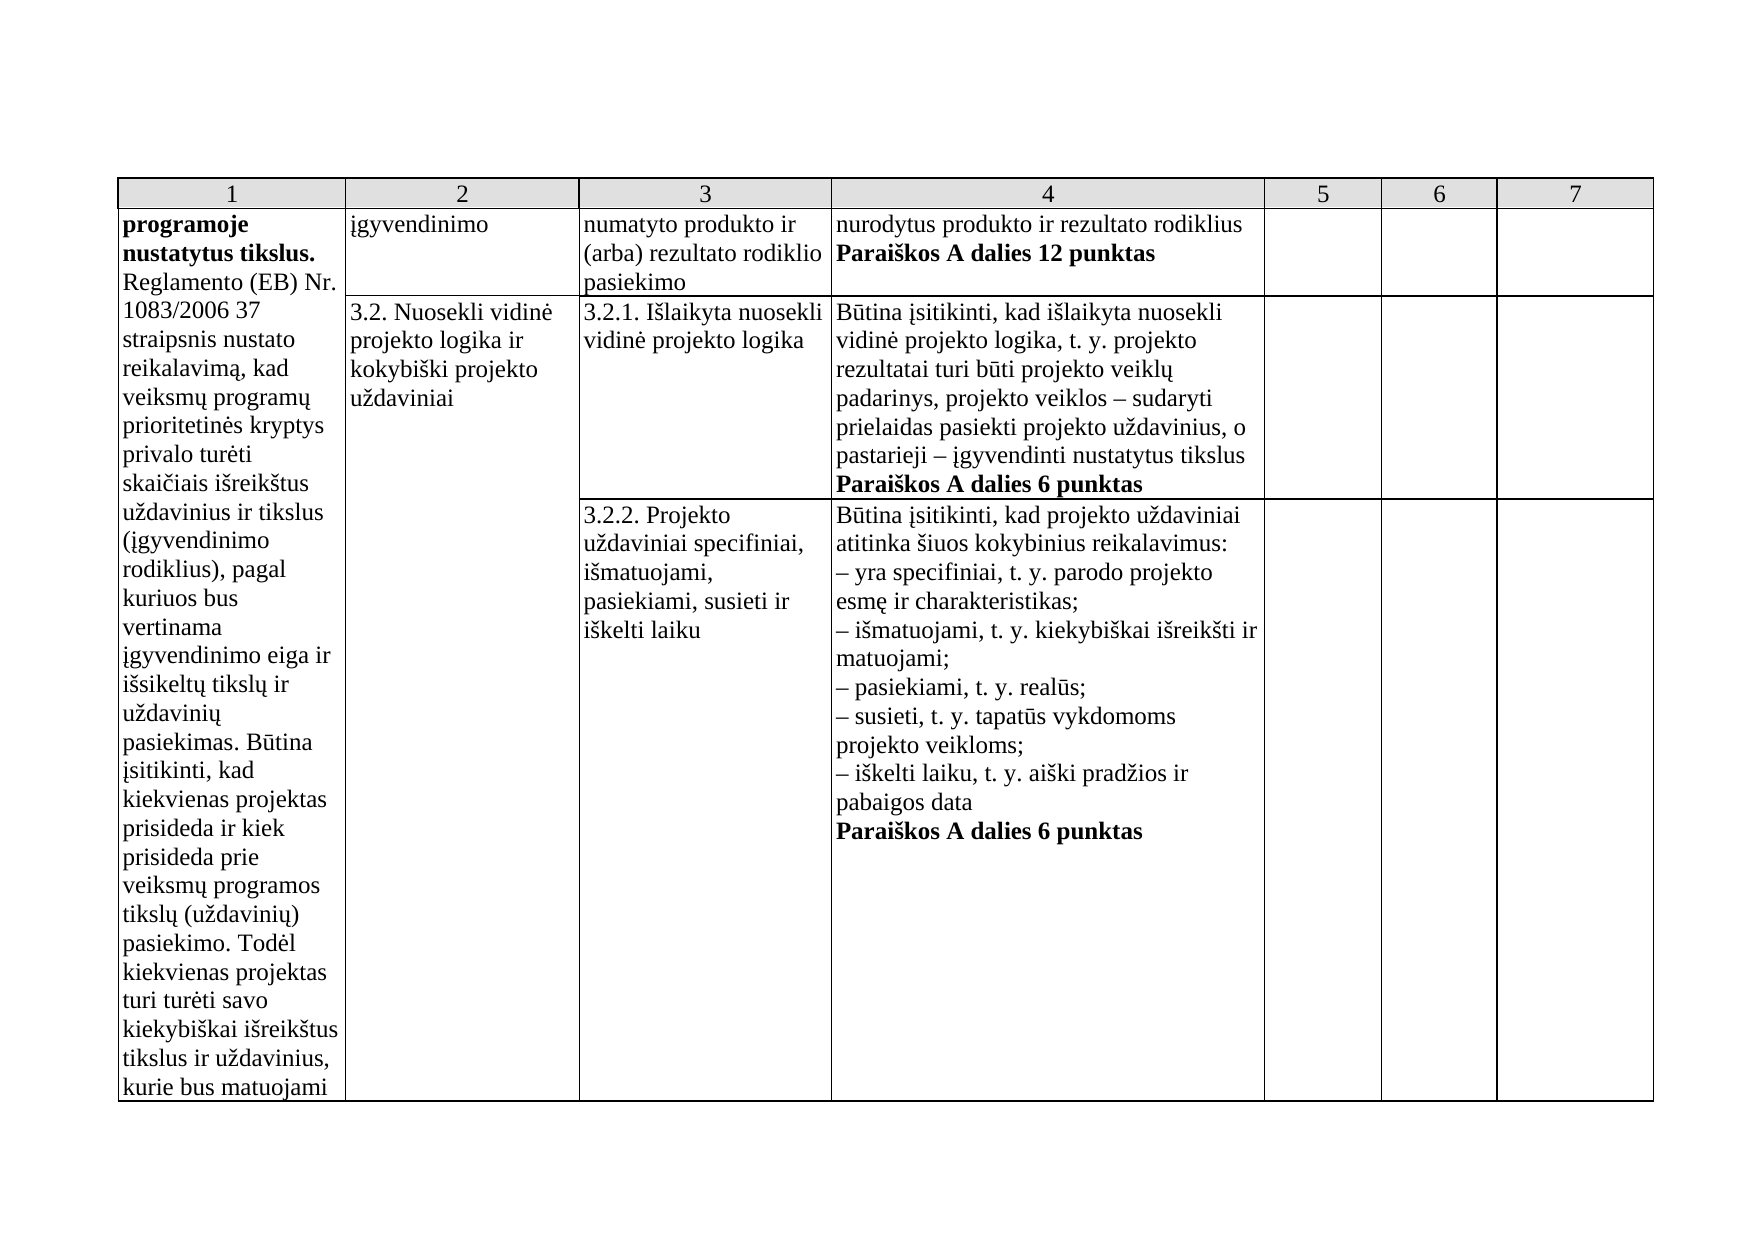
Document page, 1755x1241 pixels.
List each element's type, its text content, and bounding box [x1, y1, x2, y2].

table_cell [1265, 209, 1381, 295]
table_cell programoje nustatytus tikslus. Reglamento (EB) Nr. 1083/2006 37 straipsnis nustato reikalavimą, kad veiksmų programų prioritetinės kryptys privalo turėti skaičiais išreikštus uždavinius ir tikslus (įgyvendinimo rodiklius), pagal kuriuos bus vertinama įgyvendinimo eiga ir išsikeltų tikslų ir uždavinių pasiekimas. Būtina įsitikinti, kad kiekvienas projektas prisideda ir kiek prisideda prie veiksmų programos tikslų (uždavinių) pasiekimo. Todėl kiekvienas projektas turi turėti savo kiekybiškai išreikštus tikslus ir uždavinius, kurie bus matuojami [119, 209, 345, 1100]
table_cell [1382, 500, 1496, 1100]
table_cell [1265, 500, 1381, 1100]
table_cell [1498, 297, 1653, 498]
table_header 2 [346, 179, 578, 207]
table_cell [1498, 209, 1653, 295]
table_cell 3.2. Nuosekli vidinė projekto logika ir kokybiški projekto uždaviniai [346, 296, 579, 1100]
table_header 1 [119, 179, 345, 207]
table_cell 3.2.1. Išlaikyta nuosekli vidinė projekto logika [580, 297, 831, 498]
table_header 3 [580, 179, 831, 207]
table_header 5 [1265, 179, 1381, 207]
table_cell numatyto produkto ir (arba) rezultato rodiklio pasiekimo [580, 209, 831, 295]
table_cell 3.2.2. Projekto uždaviniai specifiniai, išmatuojami, pasiekiami, susieti ir iškelti laiku [580, 500, 831, 1100]
table_cell nurodytus produkto ir rezultato rodiklius Paraiškos A dalies 12 punktas [832, 209, 1264, 295]
table_cell [1265, 297, 1381, 498]
table_cell [1382, 297, 1496, 498]
table_cell Būtina įsitikinti, kad projekto uždaviniai atitinka šiuos kokybinius reikalavimus: – yra specifiniai, t. y. parodo projekto esmę ir charakteristikas; – išmatuojami, t. y. kiekybiškai išreikšti ir matuojami; – pasiekiami, t. y. realūs; – susieti, t. y. tapatūs vykdomoms projekto veikloms; – iškelti laiku, t. y. aiški pradžios ir pabaigos data Paraiškos A dalies 6 punktas [832, 500, 1264, 1100]
table_header 6 [1382, 179, 1496, 207]
table_header 7 [1498, 179, 1653, 207]
table_cell [1382, 209, 1496, 295]
table_cell įgyvendinimo [346, 209, 579, 295]
table_cell [1498, 500, 1653, 1100]
table_cell Būtina įsitikinti, kad išlaikyta nuosekli vidinė projekto logika, t. y. projekto rezultatai turi būti projekto veiklų padarinys, projekto veiklos – sudaryti prielaidas pasiekti projekto uždavinius, o pastarieji – įgyvendinti nustatytus tikslus Paraiškos A dalies 6 punktas [832, 297, 1264, 498]
table_header 4 [832, 179, 1264, 207]
